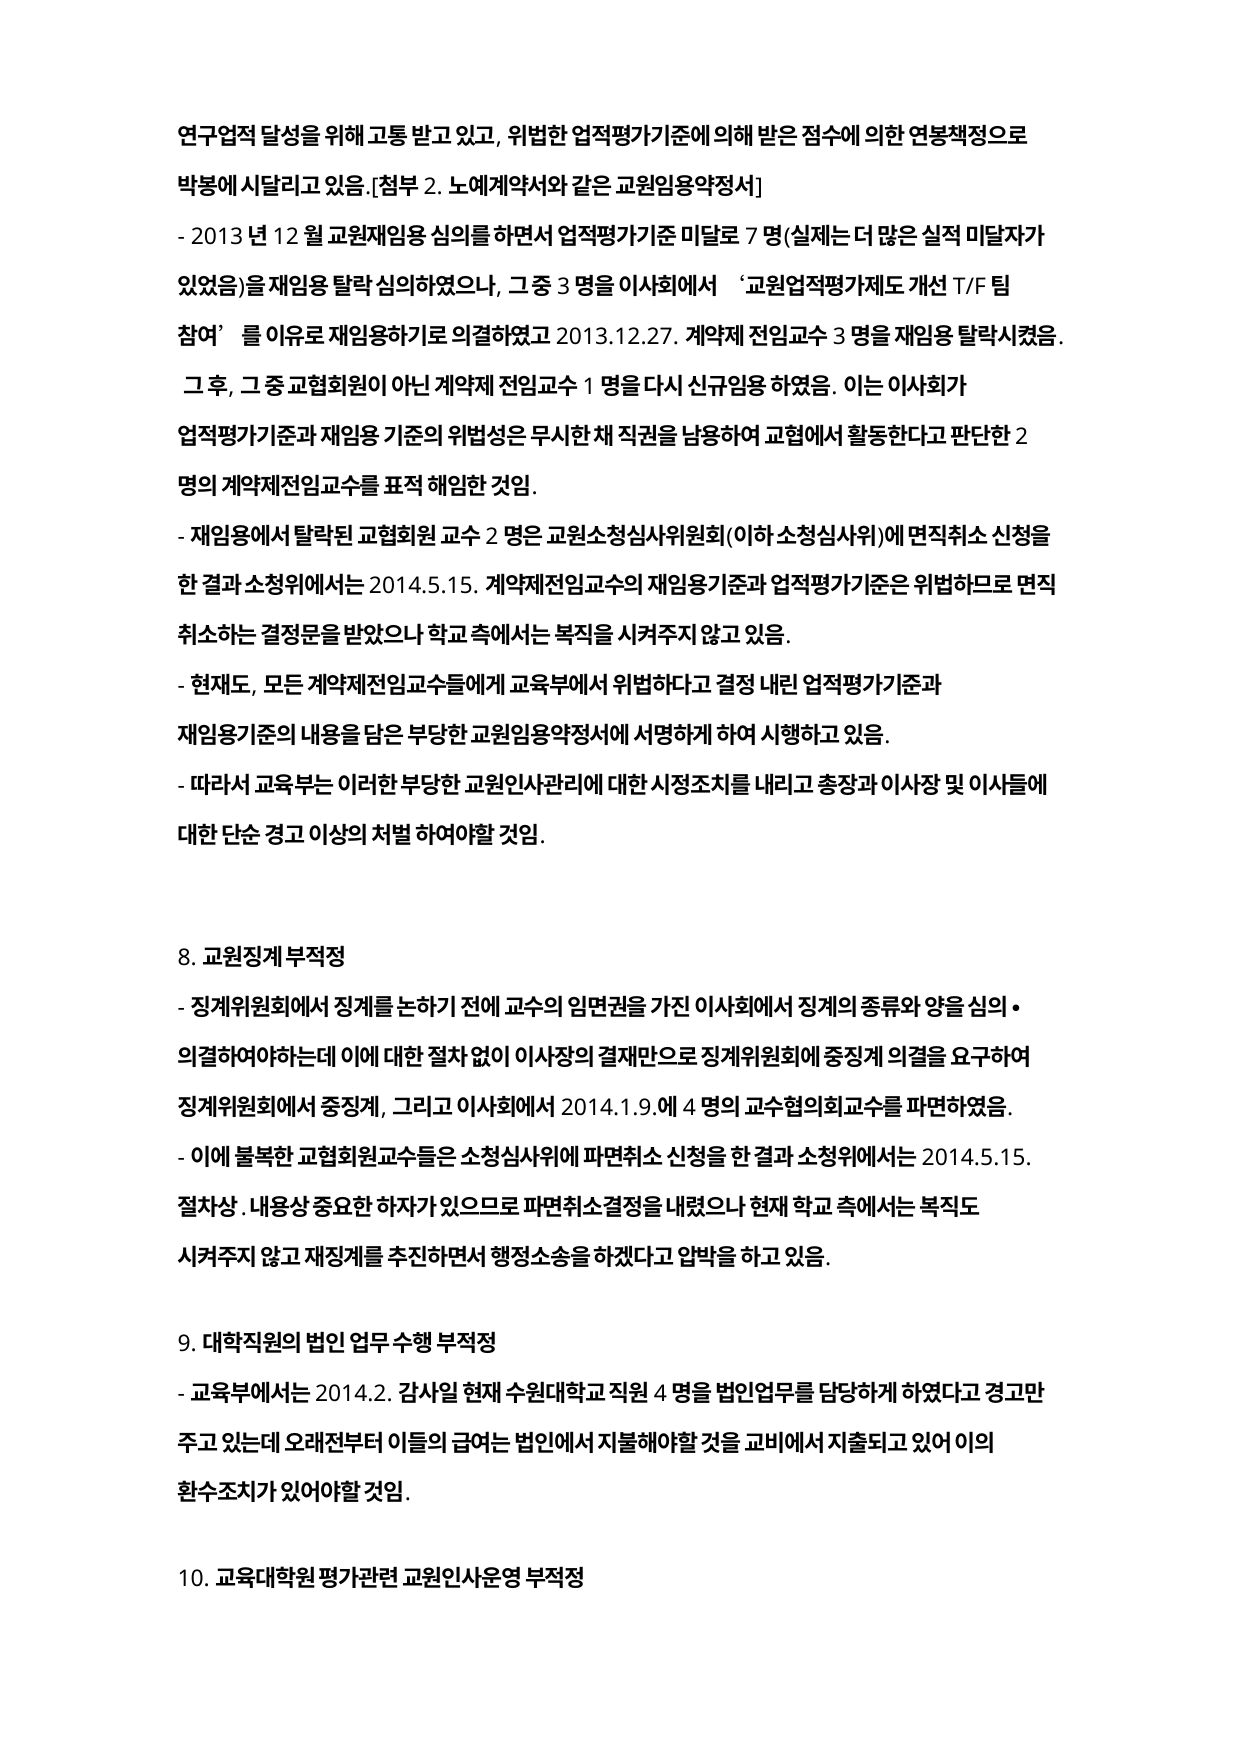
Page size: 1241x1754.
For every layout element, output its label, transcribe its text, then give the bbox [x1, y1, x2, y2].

text - 2013년 12월 교원재임용 심의를 하면서 업적평가기준 미달로 7명(실제는 더 많은 실적 미달자가 있었음)을 재임용 탈락 심의하였으나, 그 중 3명을 이사회에서 ‘교원업적평가제도 개선 T/F팀 참여’를 이유로 재임용하기로 의결하였고 2013.12.27. 계약제 전임교수 3명을 재임용 탈락시켰음. 그 후, 그 중 교협회원이 아닌 계약제 전임교수 1명을 다시 신규임용 하였음. 이는 이사회가 업적평가기준과 재임용 기준의 위법성은 무시한 채 직권을 남용하여 교협에서 활동한다고 판단한 2명의 계약제전임교수를 표적 해임한 것임. [177, 218, 1063, 501]
text - 재임용에서 탈락된 교협회원 교수 2명은 교원소청심사위원회(이하 소청심사위)에 면직취소 신청을 한 결과 소청위에서는 2014.5.15. 계약제전임교수의 재임용기준과 업적평가기준은 위법하므로 면직 취소하는 결정문을 받았으나 학교 측에서는 복직을 시켜주지 않고 있음. [177, 517, 1063, 651]
text 10. 교육대학원 평가관련 교원인사운영 부적정 [177, 1560, 1063, 1594]
text - 이에 불복한 교협회원교수들은 소청심사위에 파면취소 신청을 한 결과 소청위에서는 2014.5.15. 절차상․내용상 중요한 하자가 있으므로 파면취소결정을 내렸으나 현재 학교 측에서는 복직도 시켜주지 않고 재징계를 추진하면서 행정소송을 하겠다고 압박을 하고 있음. [177, 1139, 1063, 1272]
text 연구업적 달성을 위해 고통 받고 있고, 위법한 업적평가기준에 의해 받은 점수에 의한 연봉책정으로 박봉에 시달리고 있음.[첨부 2. 노예계약서와 같은 교원임용약정서] [177, 118, 1063, 201]
text 9. 대학직원의 법인 업무 수행 부적정 [177, 1324, 1063, 1358]
text - 징계위원회에서 징계를 논하기 전에 교수의 임면권을 가진 이사회에서 징계의 종류와 양을 심의∙의결하여야하는데 이에 대한 절차 없이 이사장의 결재만으로 징계위원회에 중징계 의결을 요구하여 징계위원회에서 중징계, 그리고 이사회에서 2014.1.9.에 4명의 교수협의회교수를 파면하였음. [177, 989, 1063, 1122]
text - 따라서 교육부는 이러한 부당한 교원인사관리에 대한 시정조치를 내리고 총장과 이사장 및 이사들에 대한 단순 경고 이상의 처벌 하여야할 것임. [177, 767, 1063, 850]
text 8. 교원징계 부적정 [177, 939, 1063, 972]
text - 교육부에서는 2014.2. 감사일 현재 수원대학교 직원 4명을 법인업무를 담당하게 하였다고 경고만 주고 있는데 오래전부터 이들의 급여는 법인에서 지불해야할 것을 교비에서 지출되고 있어 이의 환수조치가 있어야할 것임. [177, 1374, 1063, 1508]
text - 현재도, 모든 계약제전임교수들에게 교육부에서 위법하다고 결정 내린 업적평가기준과 재임용기준의 내용을 담은 부당한 교원임용약정서에 서명하게 하여 시행하고 있음. [177, 667, 1063, 751]
